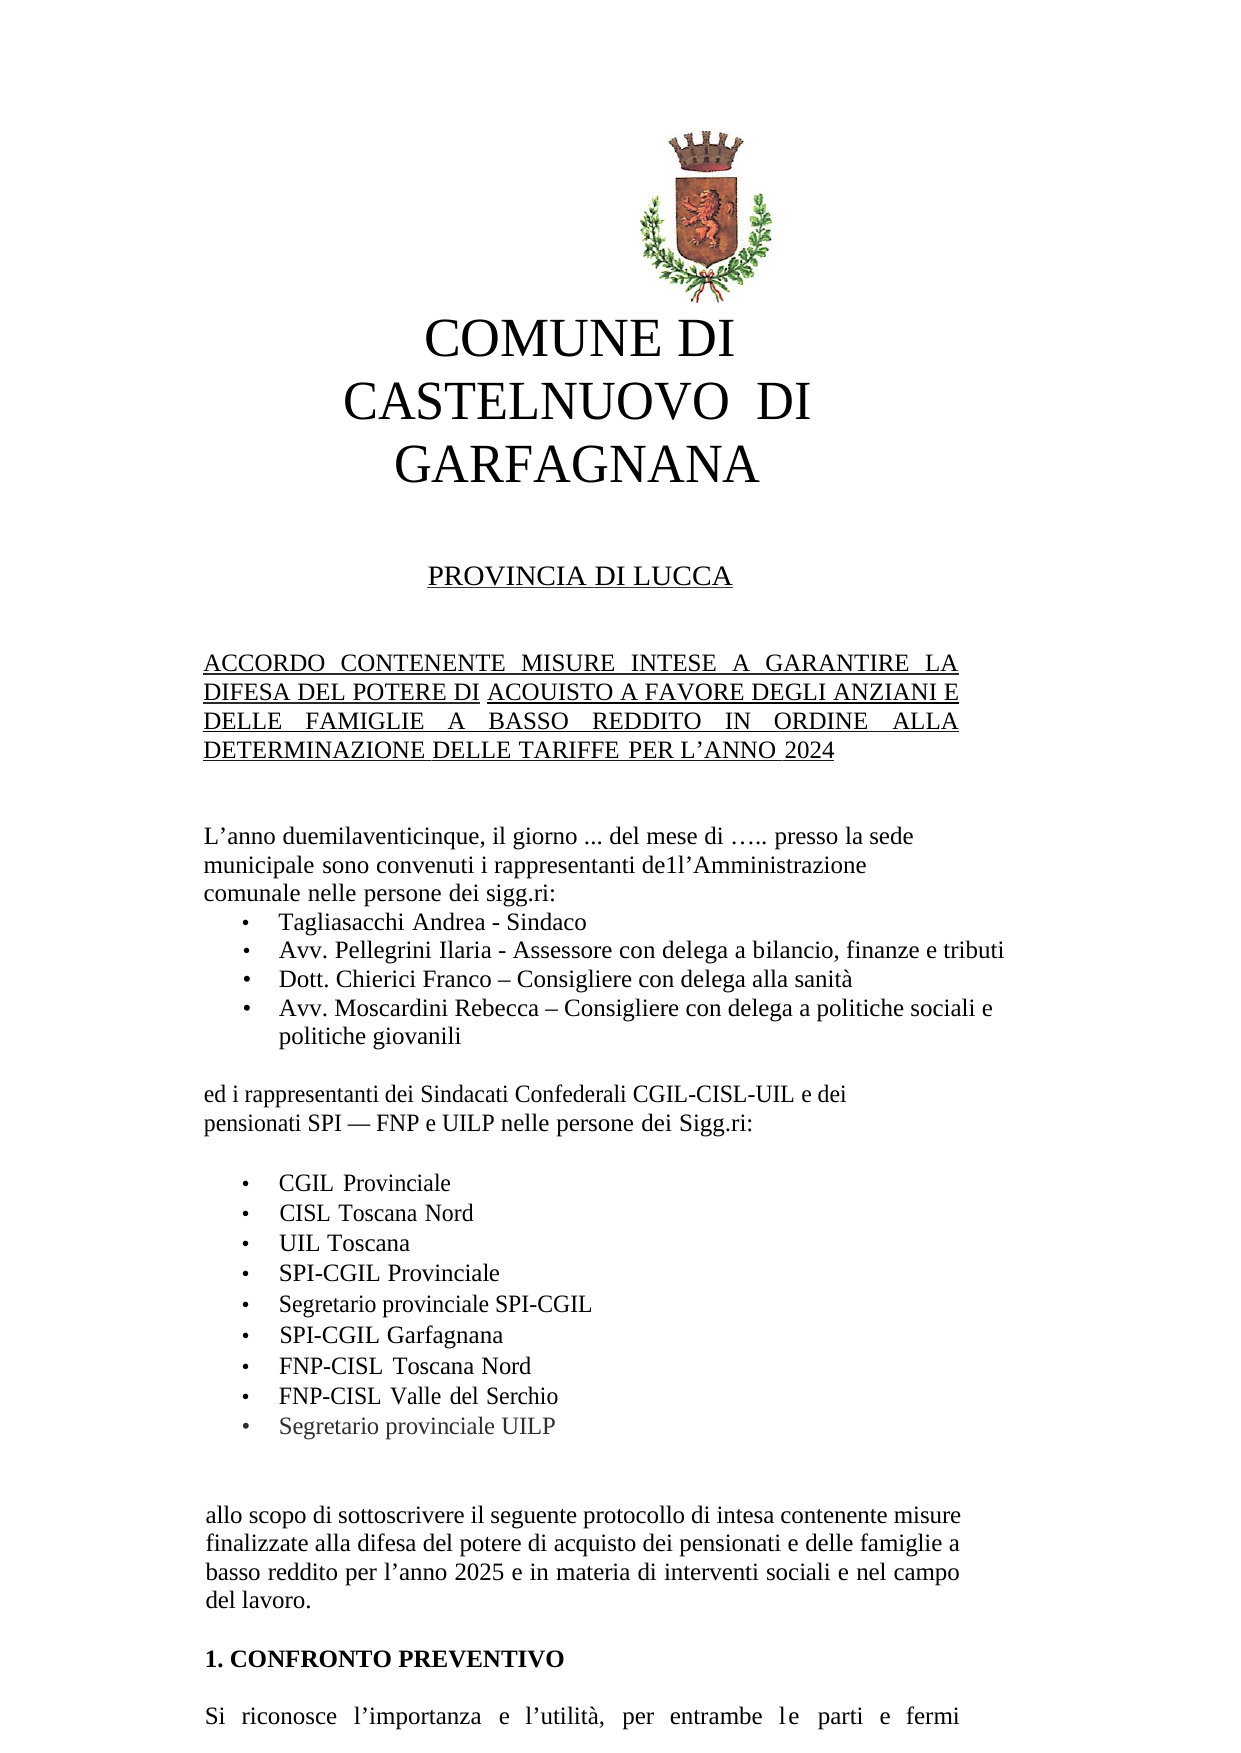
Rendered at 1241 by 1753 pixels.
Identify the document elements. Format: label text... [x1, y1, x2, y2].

list Avv. Moscardini Rebecca – Consigliere con delega a politiche sociali e politiche giovanili [242, 993, 1061, 1050]
list CISL Toscana Nord [241, 1198, 1061, 1227]
list FNP-CISL Valle del Serchio [241, 1381, 1061, 1409]
subtitle allo scopo di sottoscrivere il seguente protocollo di intesa contenente misure finalizzate alla difesa del potere di acquisto dei pensionati e delle famiglie a basso reddito per l’anno 2025 e in materia di interventi sociali e nel campo del lavoro. [205, 1500, 961, 1615]
list SPI-CGIL Garfagnana [241, 1320, 1061, 1349]
list FNP-CISL Toscana Nord [241, 1351, 1061, 1379]
title COMUNE DI [274, 307, 885, 369]
text ACCORDO CONTENENTE MISURE INTESE A GARANTIRE LA [203, 648, 959, 673]
subtitle PROVINCIA DI LUCCA [274, 559, 886, 591]
text L’anno duemilaventicinque, il giorno ... del mese di ….. presso la sede municipale sono convenuti i rappresentanti de1l’Amministrazione comunale nelle persone dei sigg.ri: [203, 821, 958, 907]
text DETERMINAZIONE DELLE TARIFFE PER L’ANNO 2024 [203, 732, 959, 763]
list Tagliasacchi Andrea - Sindaco [241, 907, 1061, 936]
list Segretario provinciale UILP [241, 1411, 1061, 1440]
list Segretario provinciale SPI-CGIL [241, 1289, 1061, 1318]
title CASTELNUOVO DI GARFAGNANA [274, 369, 880, 495]
text 1. CONFRONTO PREVENTIVO [204, 1644, 960, 1672]
list UIL Toscana [241, 1228, 1061, 1257]
text ed i rappresentanti dei Sindacati Confederali CGIL-CISL-UIL e dei pensionati SPI — FNP e UILP nelle persone dei Sigg.ri: [204, 1079, 929, 1137]
list Avv. Pellegrini Ilaria - Assessore con delega a bilancio, finanze e tributi [242, 936, 1061, 964]
text Si riconosce l’importanza e l’utilità, per entrambe le parti e fermi [204, 1701, 960, 1730]
list SPI-CGIL Provinciale [241, 1258, 1061, 1287]
list CGIL Provinciale [241, 1168, 1061, 1197]
list Dott. Chierici Franco – Consigliere con delega alla sanità [242, 964, 1061, 993]
picture [640, 131, 772, 303]
text DIFESA DEL POTERE DI ACOUISTO A FAVORE DEGLI ANZIANI E DELLE FAMIGLIE A BASSO REDDITO IN ORDINE ALLA [203, 675, 959, 731]
